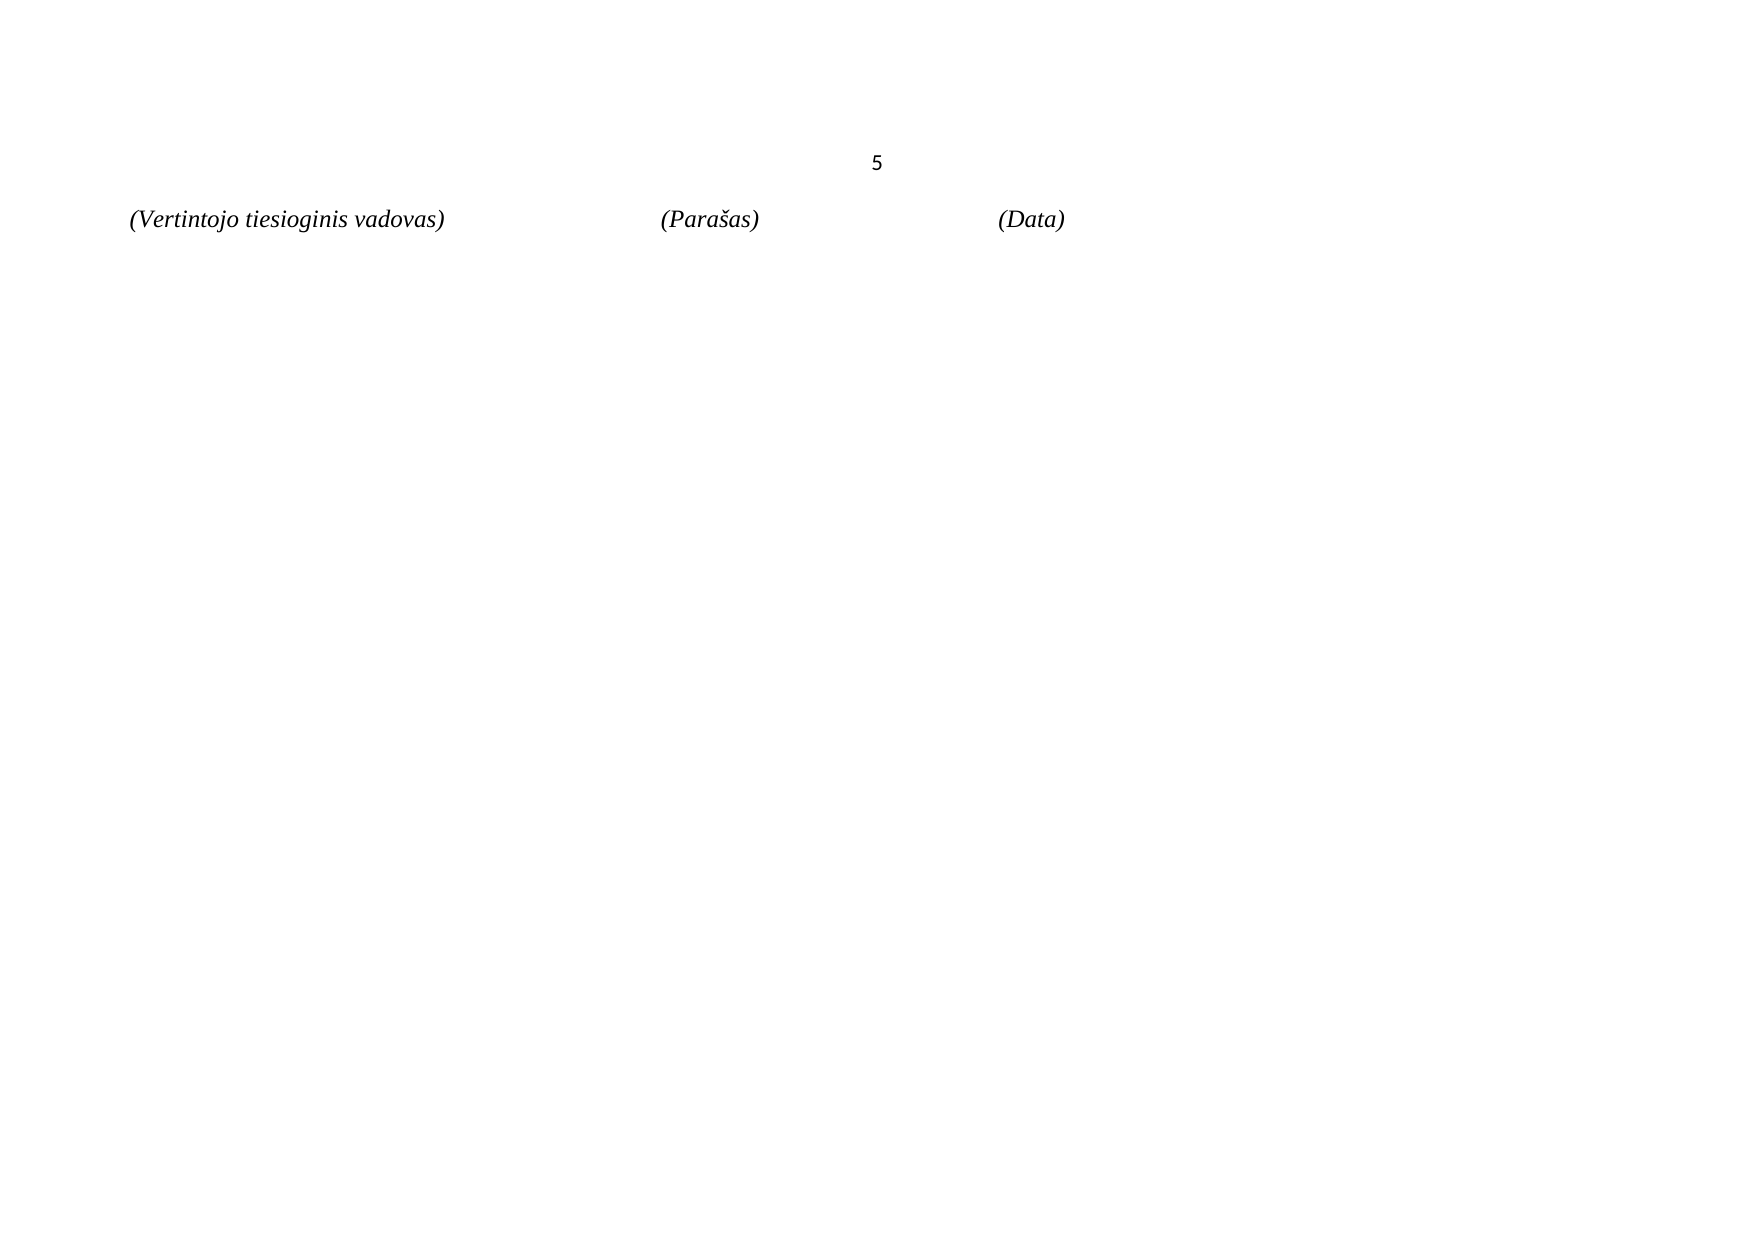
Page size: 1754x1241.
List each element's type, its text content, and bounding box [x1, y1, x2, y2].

table_cell (Vertintojo tiesioginis vadovas) [118, 205, 649, 233]
table_cell (Parašas) [649, 205, 987, 233]
table_cell [1559, 205, 1596, 233]
table_cell (Data) [987, 205, 1559, 233]
